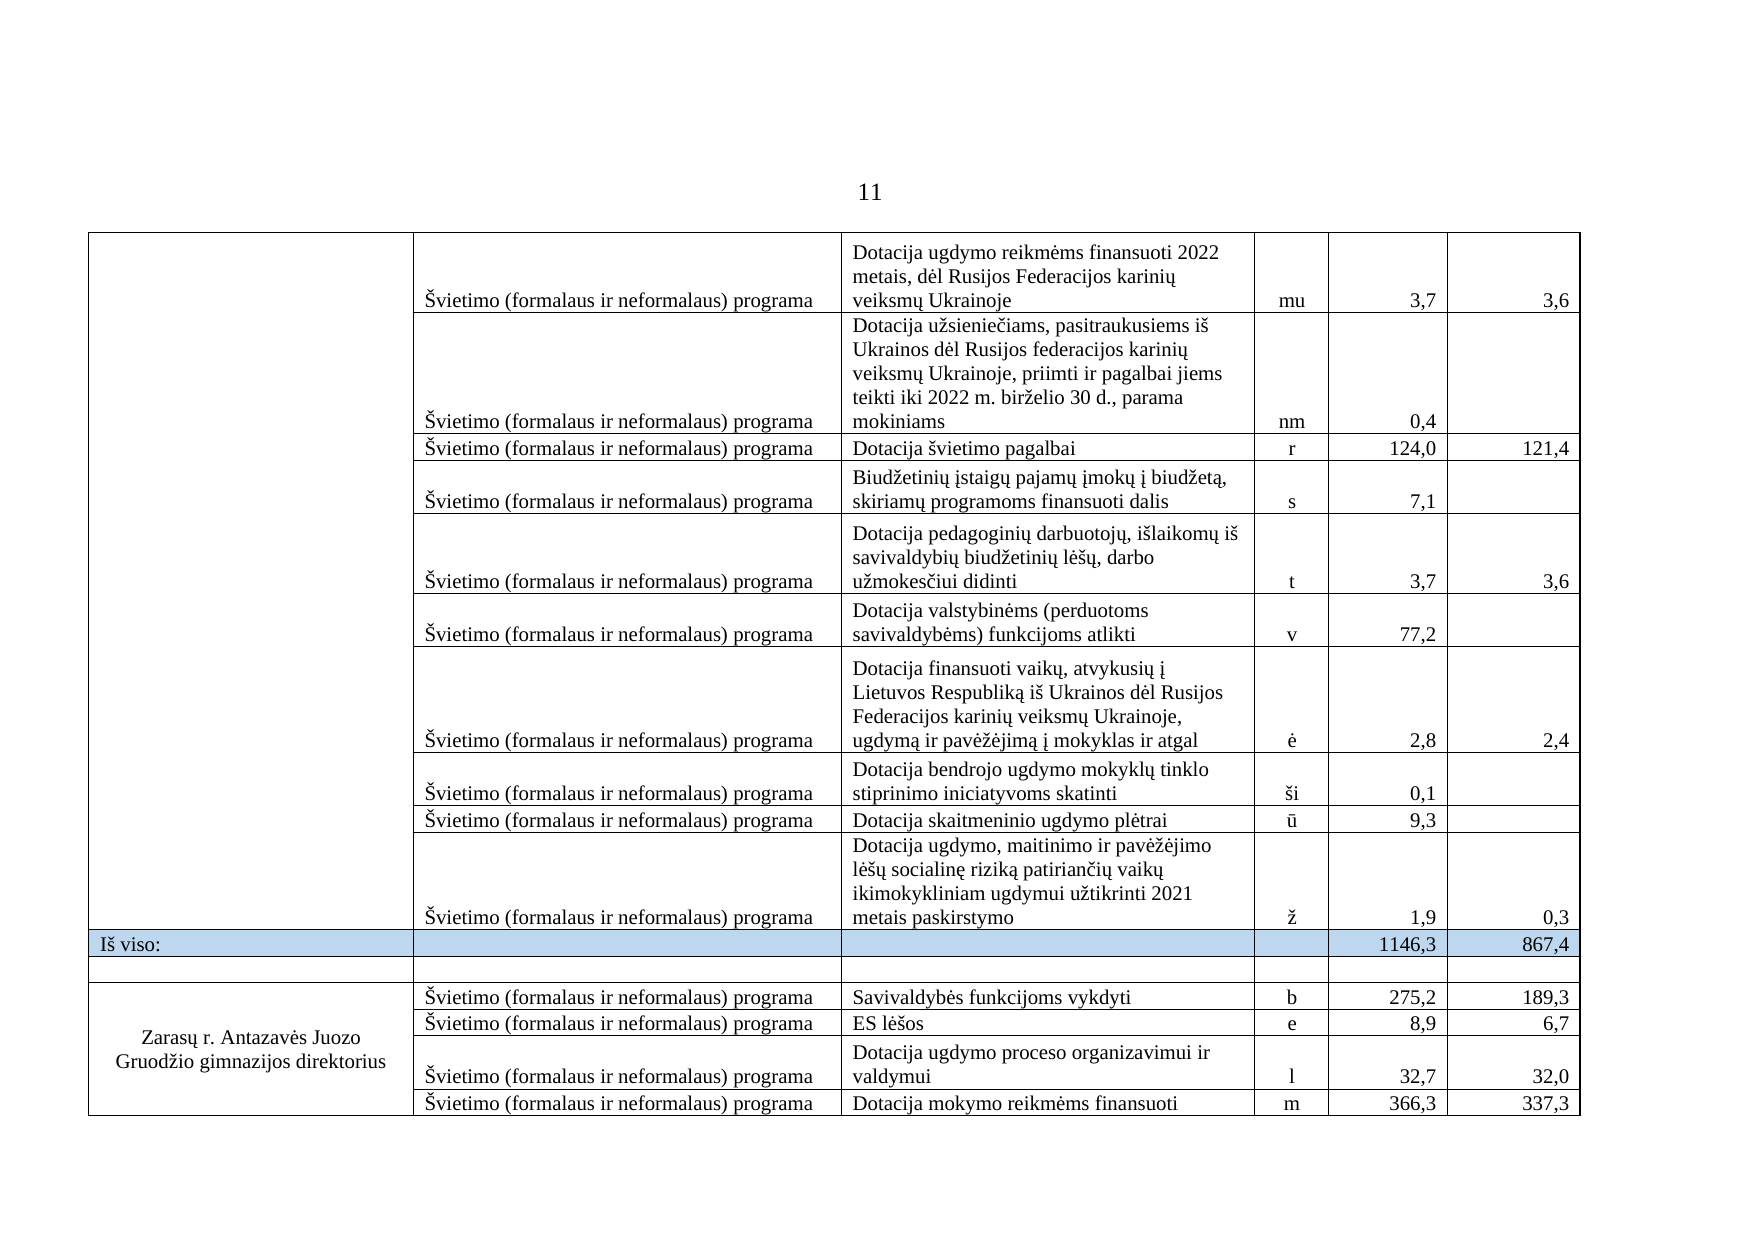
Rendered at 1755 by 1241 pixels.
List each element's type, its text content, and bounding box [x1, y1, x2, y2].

table_cell [1448, 461, 1579, 513]
table_cell [1329, 957, 1447, 982]
table_cell v [1255, 594, 1328, 646]
table_cell mu [1255, 233, 1328, 312]
table_cell 121,4 [1448, 434, 1579, 460]
table_cell 366,3 [1329, 1090, 1447, 1115]
table_cell 3,7 [1329, 514, 1447, 593]
table_cell [1448, 806, 1579, 832]
table_cell [1448, 313, 1579, 433]
table_cell 189,3 [1448, 983, 1579, 1009]
table_cell Iš viso: [89, 930, 413, 956]
table_cell Švietimo (formalaus ir neformalaus) programa [414, 1036, 841, 1088]
table_cell 6,7 [1448, 1010, 1579, 1035]
table_cell Dotacija valstybinėms (perduotoms savivaldybėms) funkcijoms atlikti [842, 594, 1254, 646]
table_cell Švietimo (formalaus ir neformalaus) programa [414, 833, 841, 929]
table_cell 275,2 [1329, 983, 1447, 1009]
table_cell Zarasų r. Antazavės Juozo Gruodžio gimnazijos direktorius [89, 983, 413, 1115]
table_cell Dotacija švietimo pagalbai [842, 434, 1254, 460]
table_cell Dotacija ugdymo proceso organizavimui ir valdymui [842, 1036, 1254, 1088]
table_cell Dotacija mokymo reikmėms finansuoti [842, 1090, 1254, 1115]
table_cell Švietimo (formalaus ir neformalaus) programa [414, 514, 841, 593]
table_cell [89, 957, 413, 982]
table_cell r [1255, 434, 1328, 460]
table_cell Švietimo (formalaus ir neformalaus) programa [414, 313, 841, 433]
table_cell 77,2 [1329, 594, 1447, 646]
table_cell nm [1255, 313, 1328, 433]
table_cell b [1255, 983, 1328, 1009]
table_cell 0,3 [1448, 833, 1579, 929]
table_cell Švietimo (formalaus ir neformalaus) programa [414, 594, 841, 646]
table_cell 3,6 [1448, 514, 1579, 593]
table_cell 32,7 [1329, 1036, 1447, 1088]
table_cell ū [1255, 806, 1328, 832]
table_cell [1255, 930, 1328, 956]
table_cell 867,4 [1448, 930, 1579, 956]
table_cell m [1255, 1090, 1328, 1115]
table_cell 1146,3 [1329, 930, 1447, 956]
table_cell Dotacija ugdymo, maitinimo ir pavėžėjimo lėšų socialinę riziką patiriančių vaikų ikimokykliniam ugdymui užtikrinti 2021 metais paskirstymo [842, 833, 1254, 929]
table_cell Dotacija užsieniečiams, pasitraukusiems iš Ukrainos dėl Rusijos federacijos karinių veiksmų Ukrainoje, priimti ir pagalbai jiems teikti iki 2022 m. birželio 30 d., parama mokiniams [842, 313, 1254, 433]
table_cell Dotacija finansuoti vaikų, atvykusių į Lietuvos Respubliką iš Ukrainos dėl Rusijos Federacijos karinių veiksmų Ukrainoje, ugdymą ir pavėžėjimą į mokyklas ir atgal [842, 647, 1254, 752]
table_cell 2,4 [1448, 647, 1579, 752]
table_cell 9,3 [1329, 806, 1447, 832]
table_cell 0,4 [1329, 313, 1447, 433]
table_cell ž [1255, 833, 1328, 929]
table_cell ES lėšos [842, 1010, 1254, 1035]
table_cell Savivaldybės funkcijoms vykdyti [842, 983, 1254, 1009]
table_cell Švietimo (formalaus ir neformalaus) programa [414, 233, 841, 312]
table_cell 337,3 [1448, 1090, 1579, 1115]
table_cell 1,9 [1329, 833, 1447, 929]
table_cell ė [1255, 647, 1328, 752]
table_cell 0,1 [1329, 753, 1447, 805]
table_cell [89, 233, 413, 929]
table_cell 124,0 [1329, 434, 1447, 460]
table_cell Dotacija ugdymo reikmėms finansuoti 2022 metais, dėl Rusijos Federacijos karinių veiksmų Ukrainoje [842, 233, 1254, 312]
table_cell Švietimo (formalaus ir neformalaus) programa [414, 1090, 841, 1115]
table_cell Dotacija bendrojo ugdymo mokyklų tinklo stiprinimo iniciatyvoms skatinti [842, 753, 1254, 805]
table_cell [1448, 957, 1579, 982]
table_cell t [1255, 514, 1328, 593]
table_cell e [1255, 1010, 1328, 1035]
table_cell [414, 957, 841, 982]
table_cell l [1255, 1036, 1328, 1088]
table_cell [842, 957, 1254, 982]
table_cell [1255, 957, 1328, 982]
table_cell 32,0 [1448, 1036, 1579, 1088]
table_cell 7,1 [1329, 461, 1447, 513]
table_cell Švietimo (formalaus ir neformalaus) programa [414, 647, 841, 752]
table_cell Dotacija skaitmeninio ugdymo plėtrai [842, 806, 1254, 832]
table_cell 8,9 [1329, 1010, 1447, 1035]
table_cell [1448, 753, 1579, 805]
table_cell Švietimo (formalaus ir neformalaus) programa [414, 461, 841, 513]
table_cell Švietimo (formalaus ir neformalaus) programa [414, 434, 841, 460]
table_cell [1448, 594, 1579, 646]
table_cell Biudžetinių įstaigų pajamų įmokų į biudžetą, skiriamų programoms finansuoti dalis [842, 461, 1254, 513]
table_cell 3,6 [1448, 233, 1579, 312]
table_cell [842, 930, 1254, 956]
table_cell Švietimo (formalaus ir neformalaus) programa [414, 806, 841, 832]
table_cell 3,7 [1329, 233, 1447, 312]
table_cell Švietimo (formalaus ir neformalaus) programa [414, 1010, 841, 1035]
table_cell Dotacija pedagoginių darbuotojų, išlaikomų iš savivaldybių biudžetinių lėšų, darbo užmokesčiui didinti [842, 514, 1254, 593]
table_cell 2,8 [1329, 647, 1447, 752]
table_cell s [1255, 461, 1328, 513]
table_cell [414, 930, 841, 956]
table_cell ši [1255, 753, 1328, 805]
table_cell Švietimo (formalaus ir neformalaus) programa [414, 753, 841, 805]
table_cell Švietimo (formalaus ir neformalaus) programa [414, 983, 841, 1009]
